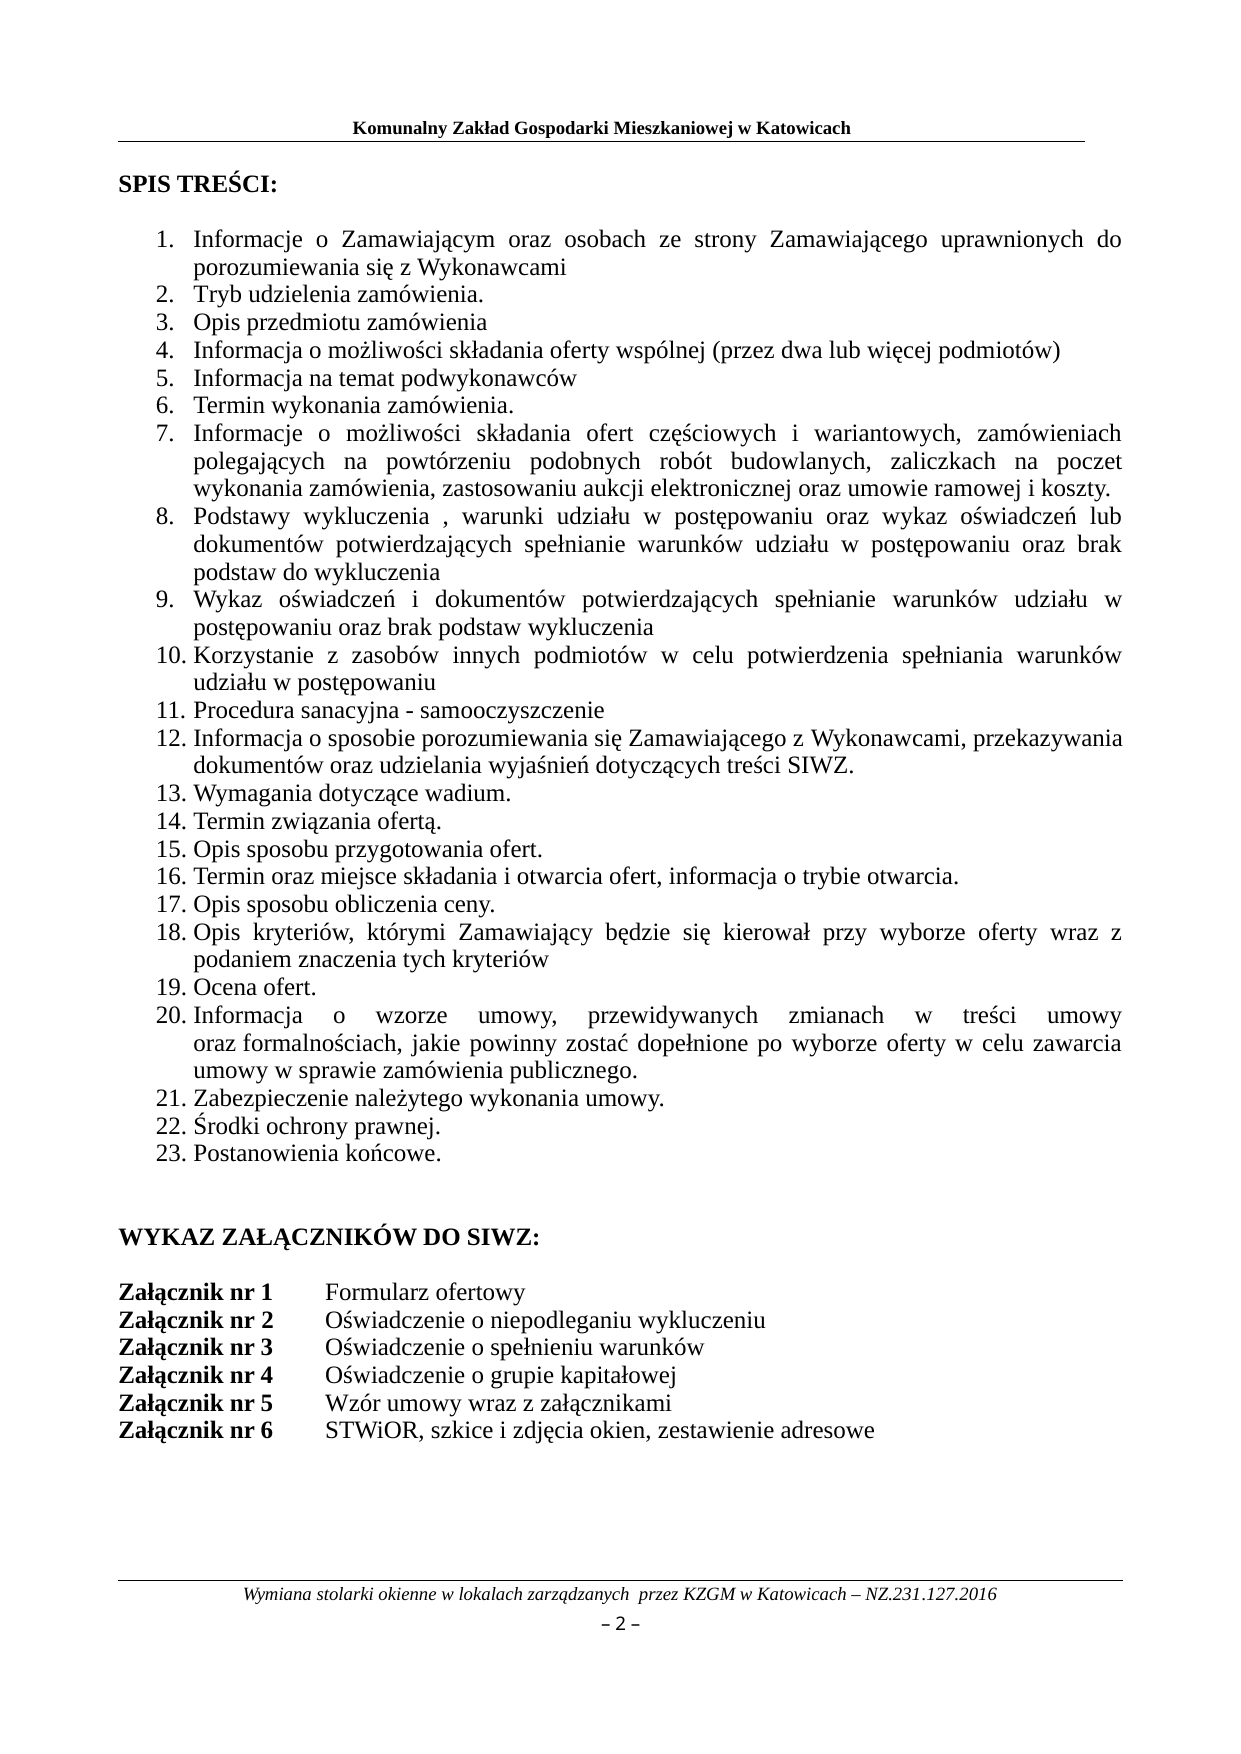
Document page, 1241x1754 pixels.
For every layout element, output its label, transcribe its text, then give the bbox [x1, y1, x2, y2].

list Zabezpieczenie należytego wykonania umowy. [156, 1084, 1123, 1112]
text Załącznik nr 1 Formularz ofertowy [118, 1278, 1123, 1306]
list Termin wykonania zamówienia. [156, 391, 1123, 419]
list Informacja o możliwości składania oferty wspólnej (przez dwa lub więcej podmiotów) [156, 336, 1123, 364]
list Ocena ofert. [156, 973, 1123, 1001]
list Informacja o sposobie porozumiewania się Zamawiającego z Wykonawcami, przekazywania dokumentów oraz udzielania wyjaśnień dotyczących treści SIWZ. [156, 724, 1123, 779]
list Korzystanie z zasobów innych podmiotów w celu potwierdzenia spełniania warunków udziału w postępowaniu [156, 641, 1123, 696]
list Informacja na temat podwykonawców [156, 364, 1123, 391]
list Środki ochrony prawnej. [156, 1112, 1123, 1139]
text Załącznik nr 2 Oświadczenie o niepodleganiu wykluczeniu [118, 1306, 1123, 1333]
list Wymagania dotyczące wadium. [156, 779, 1123, 807]
list Termin oraz miejsce składania i otwarcia ofert, informacja o trybie otwarcia. [156, 862, 1123, 890]
list Informacje o możliwości składania ofert częściowych i wariantowych, zamówieniach polegających na powtórzeniu podobnych robót budowlanych, zaliczkach na poczet wykonania zamówienia, zastosowaniu aukcji elektronicznej oraz umowie ramowej i koszty. [156, 419, 1123, 502]
text Załącznik nr 4 Oświadczenie o grupie kapitałowej [118, 1361, 1123, 1389]
list Tryb udzielenia zamówienia. [156, 281, 1123, 308]
list Opis sposobu obliczenia ceny. [156, 890, 1123, 918]
text Załącznik nr 5 Wzór umowy wraz z załącznikami [118, 1389, 1123, 1417]
list Opis sposobu przygotowania ofert. [156, 835, 1123, 862]
list Opis kryteriów, którymi Zamawiający będzie się kierował przy wyborze oferty wraz z podaniem znaczenia tych kryteriów [156, 918, 1123, 973]
list Postanowienia końcowe. [156, 1139, 1123, 1167]
text SPIS TREŚCI: [118, 170, 1123, 197]
list Podstawy wykluczenia , warunki udziału w postępowaniu oraz wykaz oświadczeń lub dokumentów potwierdzających spełnianie warunków udziału w postępowaniu oraz brak podstaw do wykluczenia [156, 502, 1123, 585]
list Opis przedmiotu zamówienia [156, 308, 1123, 336]
text WYKAZ ZAŁĄCZNIKÓW DO SIWZ: [118, 1223, 1123, 1250]
list Wykaz oświadczeń i dokumentów potwierdzających spełnianie warunków udziału w postępowaniu oraz brak podstaw wykluczenia [156, 585, 1123, 641]
list Termin związania ofertą. [156, 807, 1123, 835]
list Informacje o Zamawiającym oraz osobach ze strony Zamawiającego uprawnionych do porozumiewania się z Wykonawcami [156, 225, 1123, 281]
text Załącznik nr 3 Oświadczenie o spełnieniu warunków [118, 1333, 1123, 1361]
list Informacja o wzorze umowy, przewidywanych zmianach w treści umowy oraz formalnościach, jakie powinny zostać dopełnione po wyborze oferty w celu zawarcia umowy w sprawie zamówienia publicznego. [156, 1001, 1123, 1084]
list Procedura sanacyjna - samooczyszczenie [156, 696, 1123, 724]
text Załącznik nr 6 STWiOR, szkice i zdjęcia okien, zestawienie adresowe [118, 1417, 1123, 1444]
